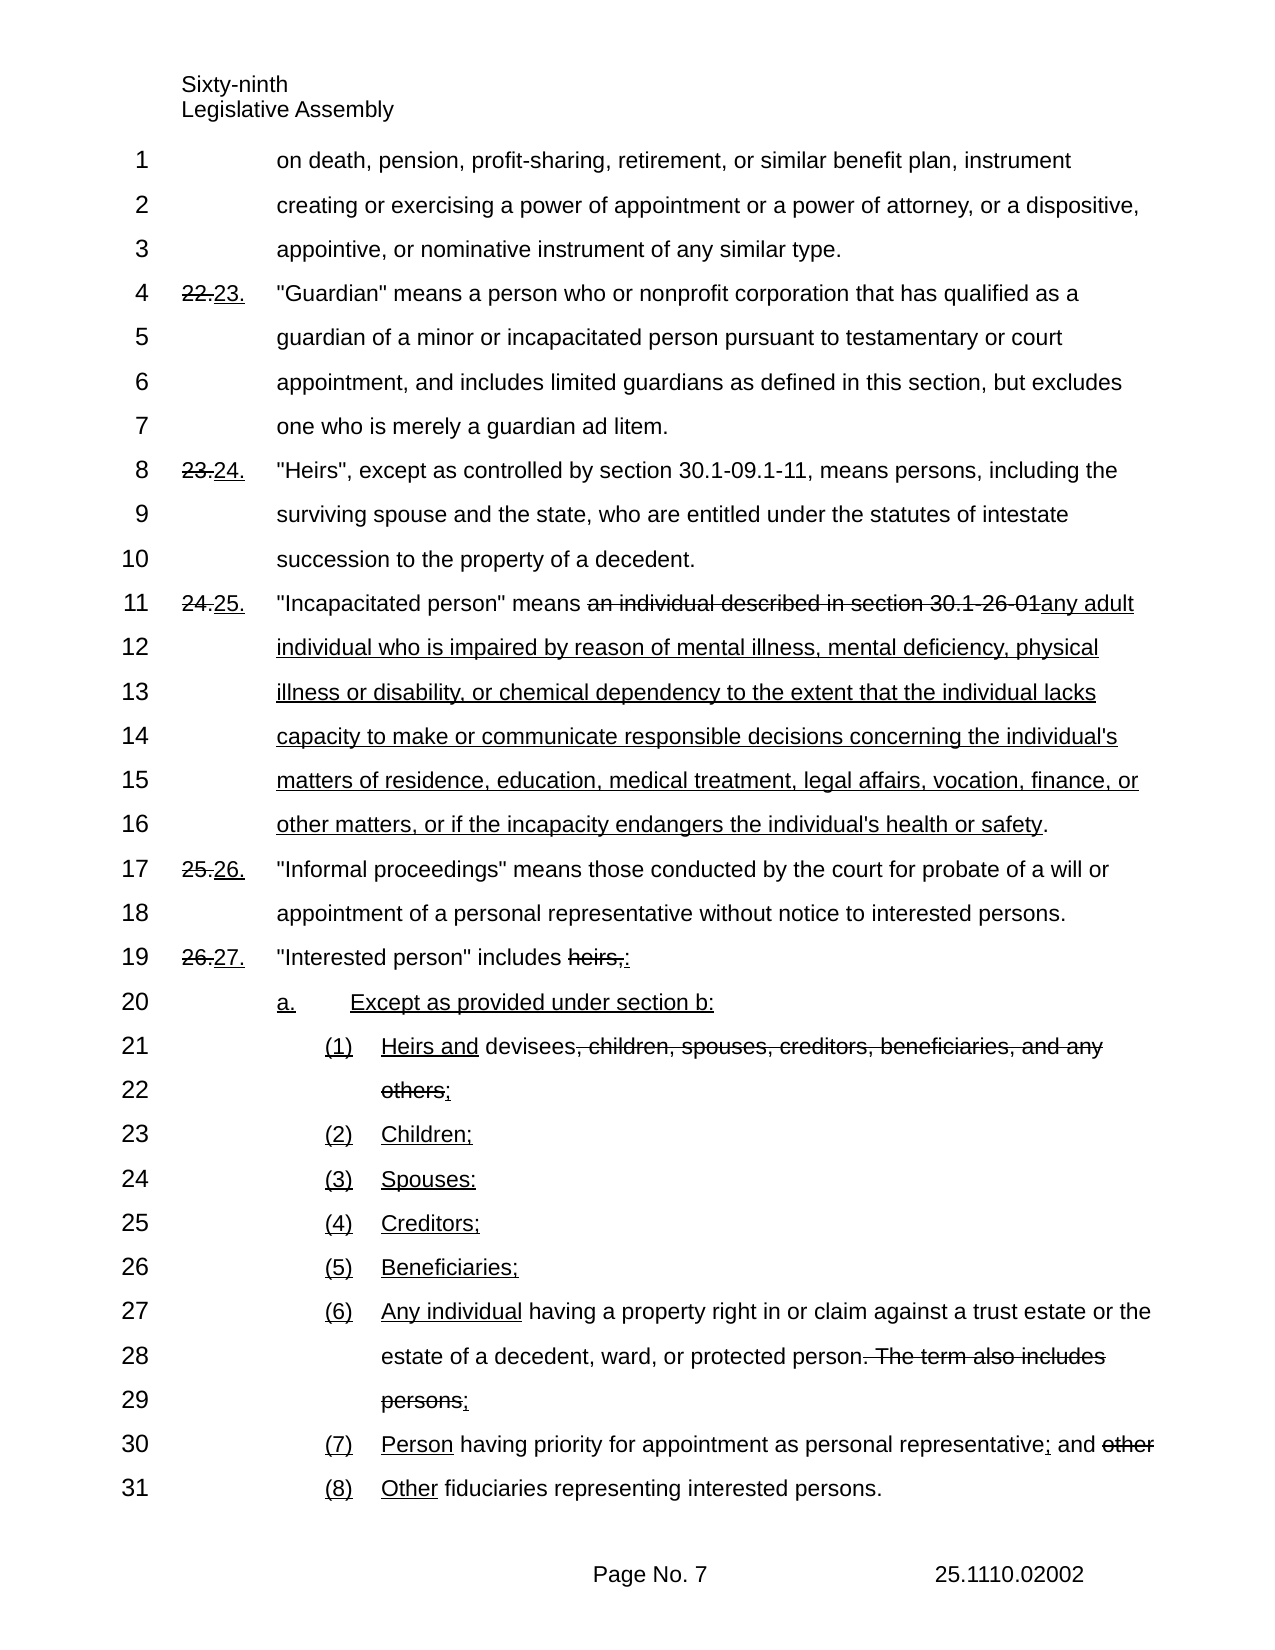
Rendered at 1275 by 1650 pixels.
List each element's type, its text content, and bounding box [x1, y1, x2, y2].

text (5) Beneficiaries; [181, 1240, 1154, 1284]
text (2) Children; [181, 1107, 1154, 1152]
text (1) Heirs and devisees, children, spouses, creditors, beneficiaries, and any others; [181, 1019, 1154, 1107]
text 24.25. "Incapacitated person" means an individual described in section 30.1‑26‑01any adult individual who is impaired by reason of mental illness, mental deficiency, physical illness or disability, or chemical dependency to the extent that the individual lacks capacity to make or communicate responsible decisions concerning the individual's matters of residence, education, medical treatment, legal affairs, vocation, finance, or other matters, or if the incapacity endangers the individual's health or safety. [181, 576, 1154, 842]
text 25.26. "Informal proceedings" means those conducted by the court for probate of a will or appointment of a personal representative without notice to interested persons. [181, 842, 1154, 930]
text a. Except as provided under section b: [181, 974, 1154, 1019]
text 22.23. "Guardian" means a person who or nonprofit corporation that has qualified as a guardian of a minor or incapacitated person pursuant to testamentary or court appointment, and includes limited guardians as defined in this section, but excludes one who is merely a guardian ad litem. [181, 266, 1154, 443]
text 26.27. "Interested person" includes heirs,: [181, 930, 1154, 974]
text (3) Spouses: [181, 1152, 1154, 1196]
text (8) Other fiduciaries representing interested persons. [181, 1461, 1154, 1506]
text on death, pension, profit‑sharing, retirement, or similar benefit plan, instrument creating or exercising a power of appointment or a power of attorney, or a dispositive, appointive, or nominative instrument of any similar type. [181, 133, 1154, 266]
text 23.24. "Heirs", except as controlled by section 30.1‑09.1‑11, means persons, including the surviving spouse and the state, who are entitled under the statutes of intestate succession to the property of a decedent. [181, 443, 1154, 576]
text (6) Any individual having a property right in or claim against a trust estate or the estate of a decedent, ward, or protected person. The term also includes persons; [181, 1284, 1154, 1417]
text (4) Creditors; [181, 1196, 1154, 1240]
text (7) Person having priority for appointment as personal representative; and other [181, 1417, 1154, 1461]
